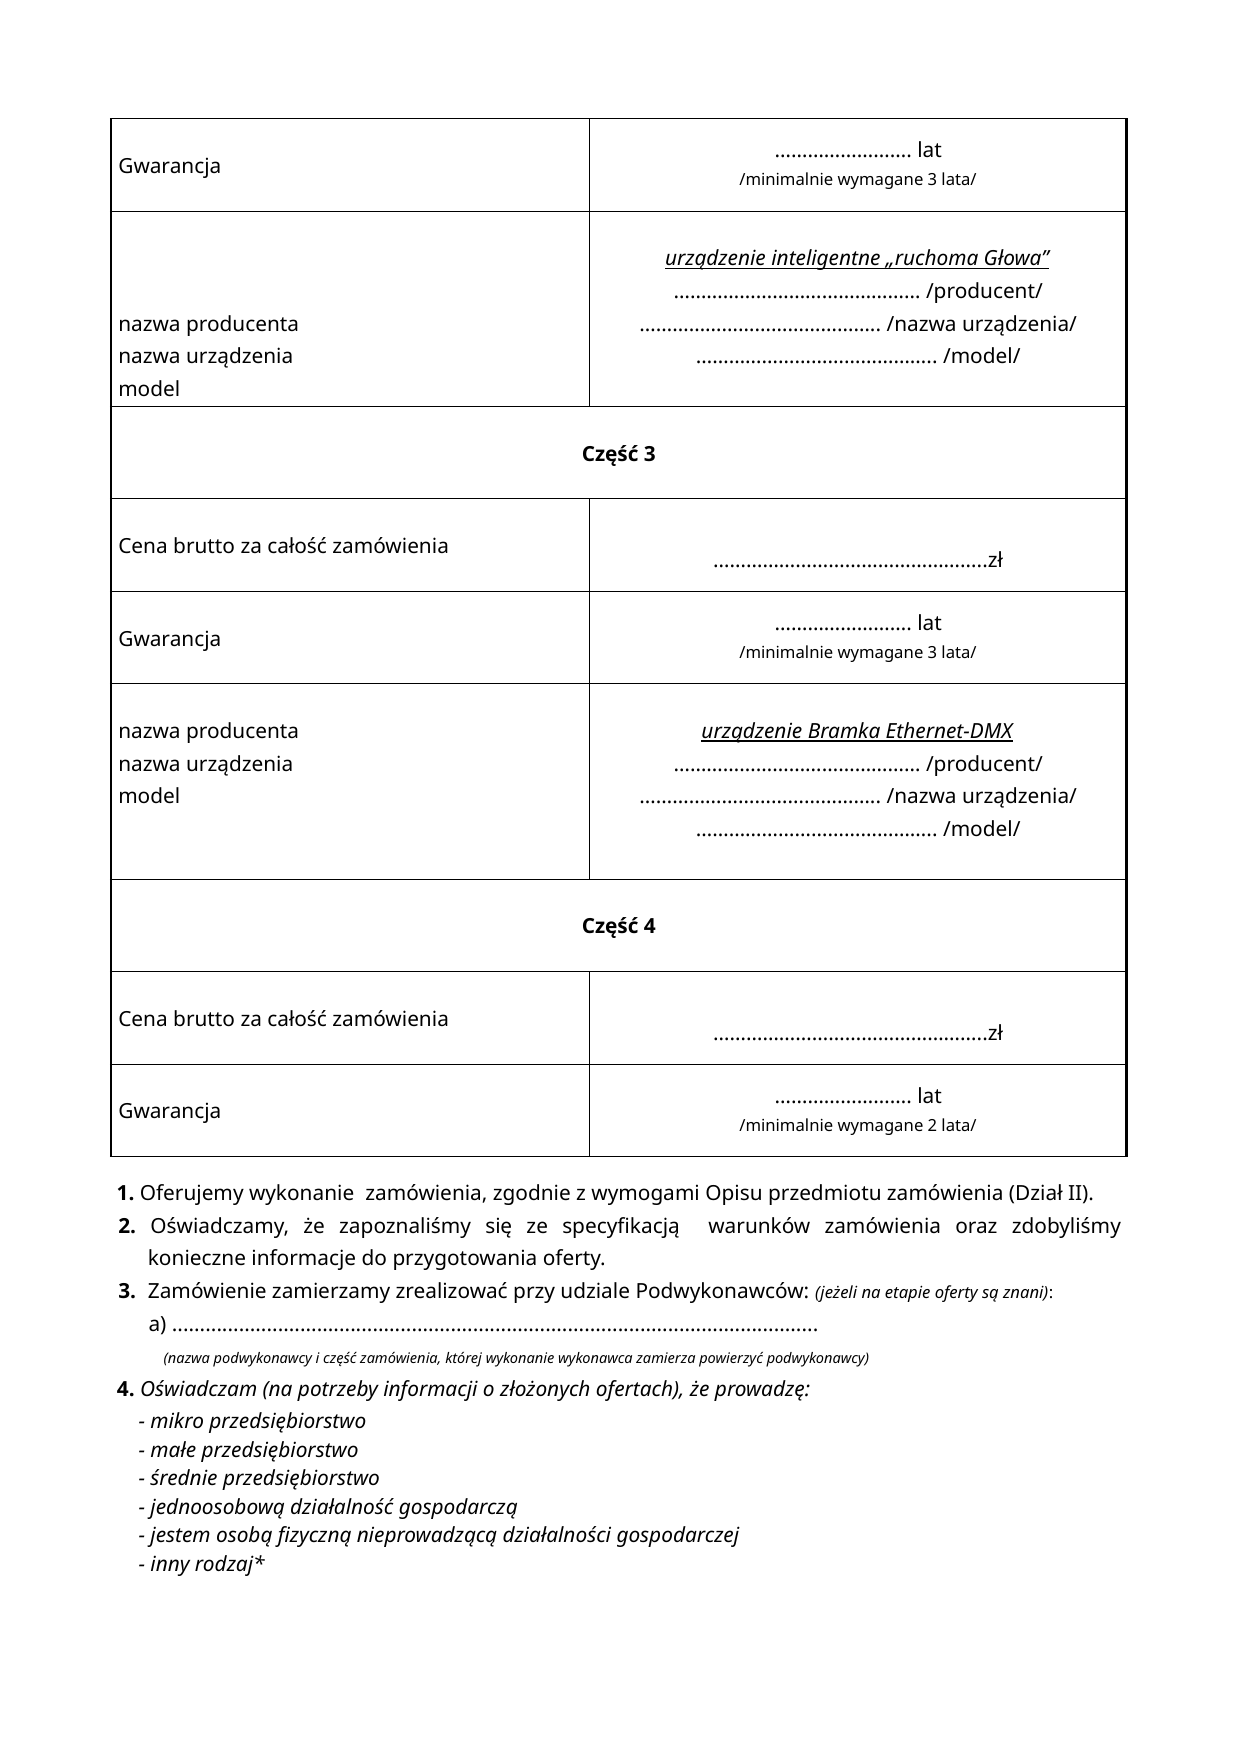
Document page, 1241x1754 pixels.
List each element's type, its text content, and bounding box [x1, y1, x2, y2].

table_cell Gwarancja [112, 1065, 589, 1156]
table_cell urządzenie Bramka Ethernet-DMX ……………………………………… /producent/ …………………………………….. /nazwa urządzenia/ …………………………………….. /model/ [590, 684, 1125, 878]
text - mikro przedsiębiorstwo [117, 1406, 1122, 1435]
table_cell ……………………. lat /minimalnie wymagane 3 lata/ [590, 119, 1125, 211]
table_cell Gwarancja [112, 119, 589, 211]
text 1. Oferujemy wykonanie zamówienia, zgodnie z wymogami Opisu przedmiotu zamówienia (Dział II). [116, 1178, 1122, 1207]
table_cell Gwarancja [112, 592, 589, 683]
table_cell nazwa producenta nazwa urządzenia model [112, 212, 589, 406]
text 2. Oświadczamy, że zapoznaliśmy się ze specyfikacją warunków zamówienia oraz zdobyliśmy konieczne informacje do przygotowania oferty. [118, 1211, 1122, 1272]
text - inny rodzaj* [117, 1549, 1122, 1577]
text - jestem osobą fizyczną nieprowadzącą działalności gospodarczej [117, 1520, 1122, 1549]
table_cell …………………………………………..zł [590, 972, 1125, 1063]
table_cell ……………………. lat /minimalnie wymagane 3 lata/ [590, 592, 1125, 683]
table_cell nazwa producenta nazwa urządzenia model [112, 684, 589, 878]
table_cell Cena brutto za całość zamówienia [112, 972, 589, 1063]
table_cell urządzenie inteligentne „ruchoma Głowa” ……………………………………… /producent/ …………………………………….. /nazwa urządzenia/ …………………………………….. /model/ [590, 212, 1125, 406]
text a) .................................................................................................................... [148, 1309, 1122, 1337]
text - średnie przedsiębiorstwo [117, 1463, 1122, 1492]
table_cell Część 3 [112, 407, 1125, 498]
table_cell ……………………. lat /minimalnie wymagane 2 lata/ [590, 1065, 1125, 1156]
text - małe przedsiębiorstwo [117, 1435, 1122, 1463]
table_cell Cena brutto za całość zamówienia [112, 499, 589, 591]
text 3. Zamówienie zamierzamy zrealizować przy udziale Podwykonawców: (jeżeli na etapie oferty są znani): [118, 1276, 1122, 1304]
table_cell Część 4 [112, 880, 1125, 971]
text - jednoosobową działalność gospodarczą [117, 1492, 1122, 1520]
text (nazwa podwykonawcy i część zamówienia, której wykonanie wykonawca zamierza powierzyć podwykonawcy) [118, 1341, 1122, 1370]
table_cell …………………………………………..zł [590, 499, 1125, 591]
text 4. Oświadczam (na potrzeby informacji o złożonych ofertach), że prowadzę: [117, 1374, 1122, 1402]
